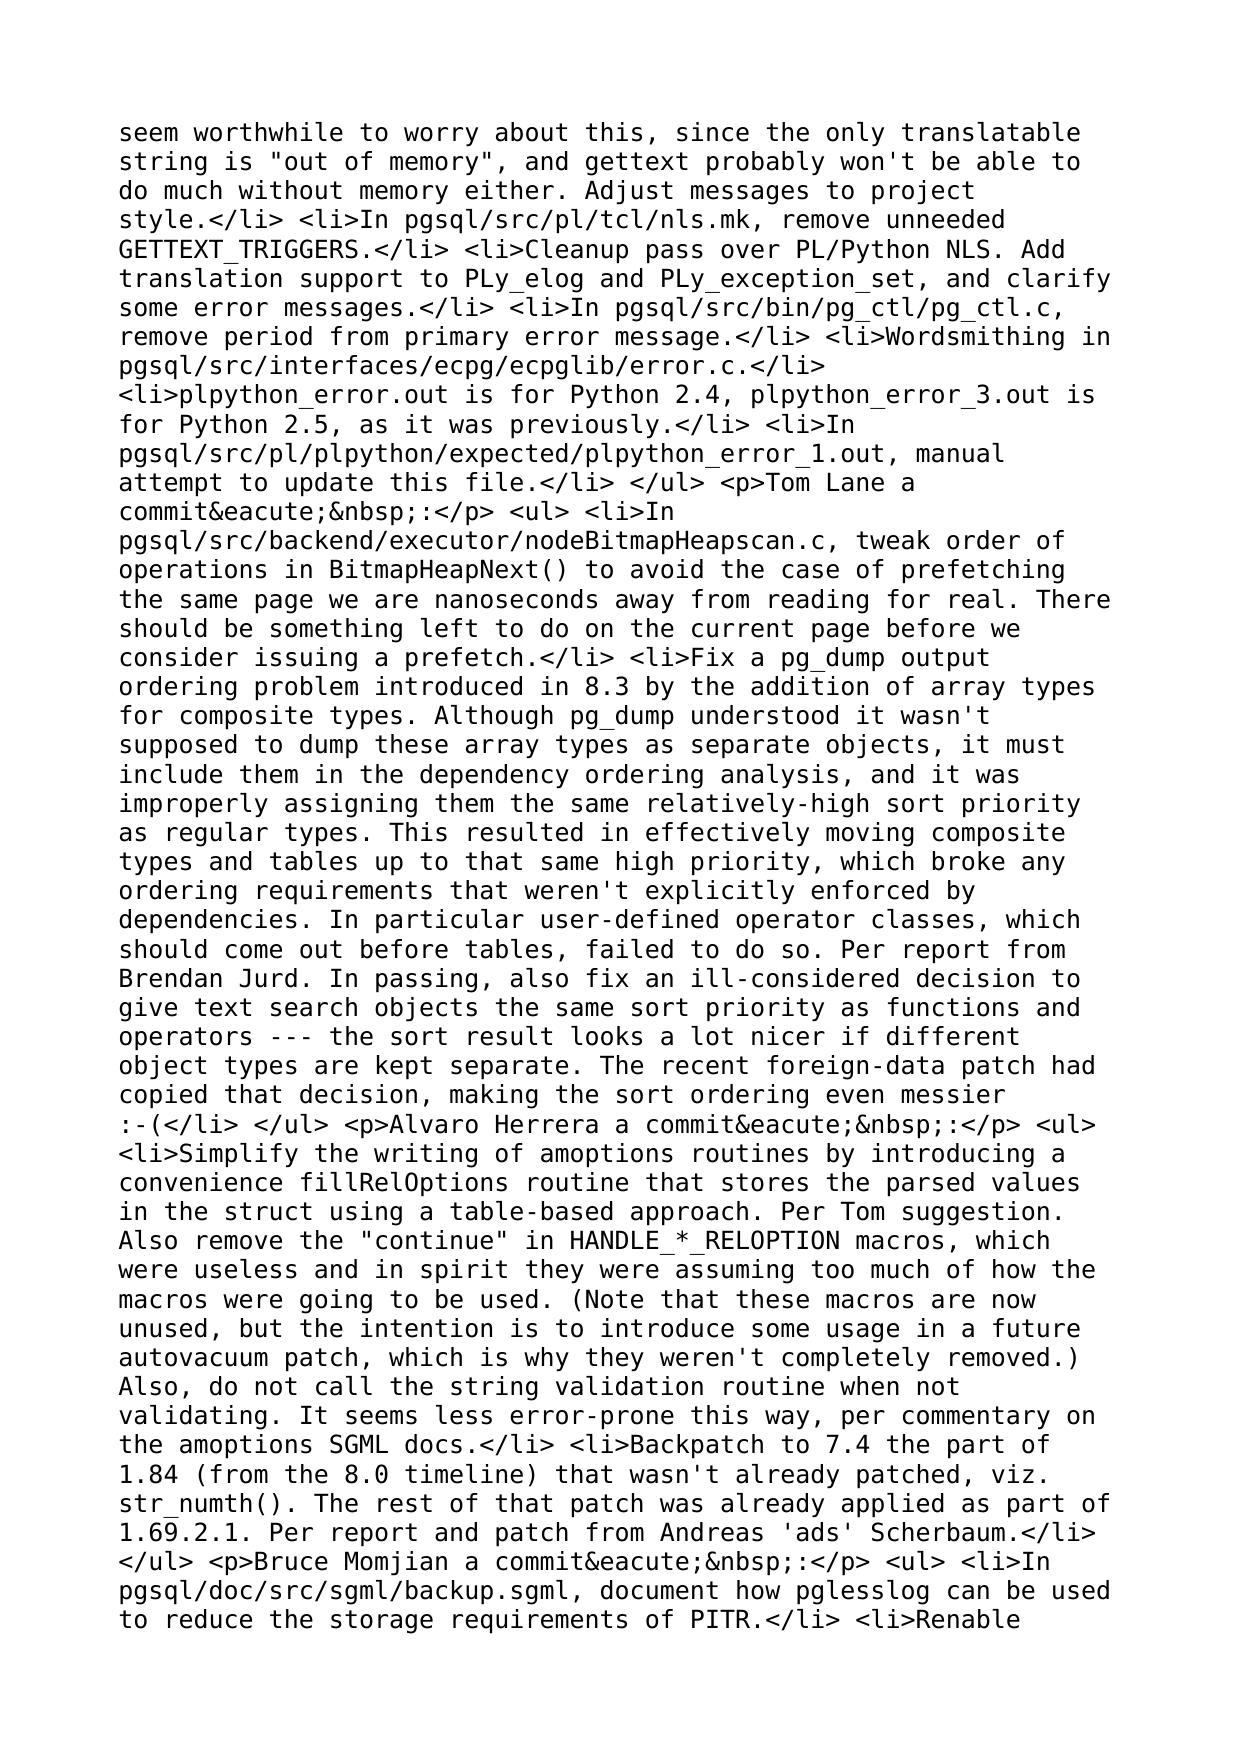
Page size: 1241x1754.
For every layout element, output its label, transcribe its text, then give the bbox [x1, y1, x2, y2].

text seem worthwhile to worry about this, since the only translatable string is "out of memory", and gettext probably won't be able to do much without memory either. Adjust messages to project style.</li> <li>In pgsql/src/pl/tcl/nls.mk, remove unneeded GETTEXT_TRIGGERS.</li> <li>Cleanup pass over PL/Python NLS. Add translation support to PLy_elog and PLy_exception_set, and clarify some error messages.</li> <li>In pgsql/src/bin/pg_ctl/pg_ctl.c, remove period from primary error message.</li> <li>Wordsmithing in pgsql/src/interfaces/ecpg/ecpglib/error.c.</li> <li>plpython_error.out is for Python 2.4, plpython_error_3.out is for Python 2.5, as it was previously.</li> <li>In pgsql/src/pl/plpython/expected/plpython_error_1.out, manual attempt to update this file.</li> </ul> <p>Tom Lane a commit&eacute;&nbsp;:</p> <ul> <li>In pgsql/src/backend/executor/nodeBitmapHeapscan.c, tweak order of operations in BitmapHeapNext() to avoid the case of prefetching the same page we are nanoseconds away from reading for real. There should be something left to do on the current page before we consider issuing a prefetch.</li> <li>Fix a pg_dump output ordering problem introduced in 8.3 by the addition of array types for composite types. Although pg_dump understood it wasn't supposed to dump these array types as separate objects, it must include them in the dependency ordering analysis, and it was improperly assigning them the same relatively-high sort priority as regular types. This resulted in effectively moving composite types and tables up to that same high priority, which broke any ordering requirements that weren't explicitly enforced by dependencies. In particular user-defined operator classes, which should come out before tables, failed to do so. Per report from Brendan Jurd. In passing, also fix an ill-considered decision to give text search objects the same sort priority as functions and operators --- the sort result looks a lot nicer if different object types are kept separate. The recent foreign-data patch had copied that decision, making the sort ordering even messier :-(</li> </ul> <p>Alvaro Herrera a commit&eacute;&nbsp;:</p> <ul> <li>Simplify the writing of amoptions routines by introducing a convenience fillRelOptions routine that stores the parsed values in the struct using a table-based approach. Per Tom suggestion. Also remove the "continue" in HANDLE_*_RELOPTION macros, which were useless and in spirit they were assuming too much of how the macros were going to be used. (Note that these macros are now unused, but the intention is to introduce some usage in a future autovacuum patch, which is why they weren't completely removed.) Also, do not call the string validation routine when not validating. It seems less error-prone this way, per commentary on the amoptions SGML docs.</li> <li>Backpatch to 7.4 the part of 1.84 (from the 8.0 timeline) that wasn't already patched, viz. str_numth(). The rest of that patch was already applied as part of 1.69.2.1. Per report and patch from Andreas 'ads' Scherbaum.</li> </ul> <p>Bruce Momjian a commit&eacute;&nbsp;:</p> <ul> <li>In pgsql/doc/src/sgml/backup.sgml, document how pglesslog can be used to reduce the storage requirements of PITR.</li> <li>Renable [118, 118, 1122, 1635]
